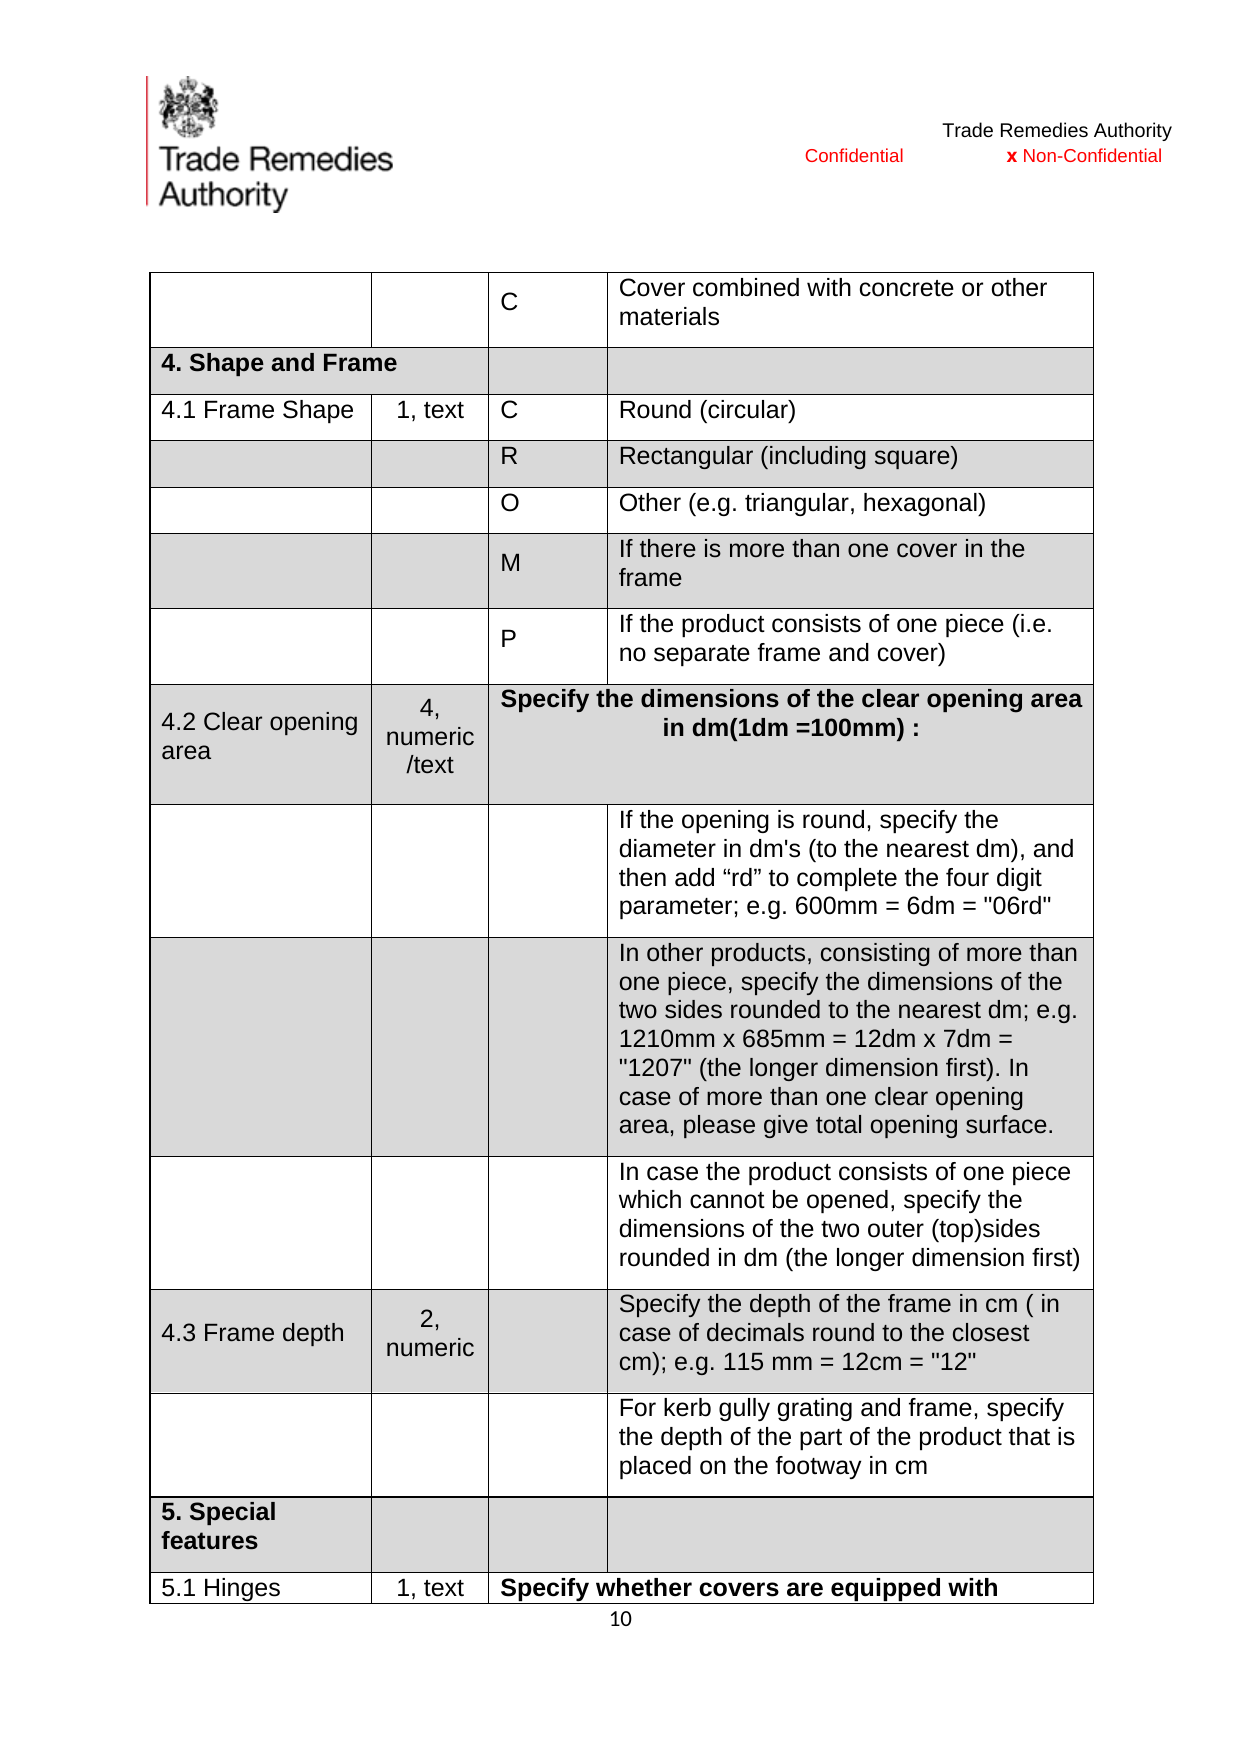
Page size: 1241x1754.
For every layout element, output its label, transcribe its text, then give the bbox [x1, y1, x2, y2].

table_cell [372, 805, 488, 937]
table_cell Other (e.g. triangular, hexagonal) [608, 488, 1093, 533]
table_cell In case the product consists of one piece which cannot be opened, specify the dimensions of the two outer (top)sides rounded in dm (the longer dimension first) [608, 1157, 1093, 1288]
table_cell [372, 488, 488, 533]
table_cell [151, 609, 371, 683]
table_cell 2, numeric [372, 1290, 488, 1392]
table_cell 1, text [372, 395, 488, 440]
table_cell Rectangular (including square) [608, 441, 1093, 487]
table_cell [151, 534, 371, 608]
table_cell [151, 273, 371, 347]
table_cell [151, 488, 371, 533]
table_cell 4. Shape and Frame [151, 348, 488, 394]
table_cell Specify the depth of the frame in cm ( in case of decimals round to the closest cm); e.g. 115 mm = 12cm = "12" [608, 1290, 1093, 1392]
table_cell [151, 938, 371, 1156]
table_cell [151, 805, 371, 937]
table_cell 4.1 Frame Shape [151, 395, 371, 440]
table_cell Specify the dimensions of the clear opening area in dm(1dm =100mm) : [489, 685, 1093, 804]
table_cell [151, 1394, 371, 1496]
table_cell C [489, 273, 607, 347]
table_cell 4, numeric/text [372, 685, 488, 804]
table_cell C [489, 395, 607, 440]
table_cell 1, text [372, 1573, 488, 1603]
table_cell 4.2 Clear opening area [151, 685, 371, 804]
table_cell If there is more than one cover in the frame [608, 534, 1093, 608]
table_cell P [489, 609, 607, 683]
table_cell [372, 273, 488, 347]
table_cell [372, 1394, 488, 1496]
table_cell 4.3 Frame depth [151, 1290, 371, 1392]
table_cell [489, 1157, 607, 1288]
table_cell [489, 938, 607, 1156]
table_cell [372, 609, 488, 683]
table_cell For kerb gully grating and frame, specify the depth of the part of the product that is placed on the footway in cm [608, 1394, 1093, 1496]
table_cell [489, 1394, 607, 1496]
table_cell 5. Special features [151, 1498, 371, 1572]
table_cell [151, 1157, 371, 1288]
table_cell [372, 1157, 488, 1288]
table_cell In other products, consisting of more than one piece, specify the dimensions of the two sides rounded to the nearest dm; e.g. 1210mm x 685mm = 12dm x 7dm = "1207" (the longer dimension first). In case of more than one clear opening area, please give total opening surface. [608, 938, 1093, 1156]
table_cell If the opening is round, specify the diameter in dm's (to the nearest dm), and then add “rd” to complete the four digit parameter; e.g. 600mm = 6dm = "06rd" [608, 805, 1093, 937]
table_cell Round (circular) [608, 395, 1093, 440]
table_cell [489, 1498, 607, 1572]
table_cell M [489, 534, 607, 608]
table_cell Cover combined with concrete or other materials [608, 273, 1093, 347]
table_cell [608, 1498, 1093, 1572]
table_cell R [489, 441, 607, 487]
table_cell O [489, 488, 607, 533]
table_cell 5.1 Hinges [151, 1573, 371, 1603]
table_cell [151, 441, 371, 487]
table_cell If the product consists of one piece (i.e. no separate frame and cover) [608, 609, 1093, 683]
table_cell [372, 534, 488, 608]
table_cell [489, 1290, 607, 1392]
table_cell Specify whether covers are equipped with [489, 1573, 1093, 1603]
table_cell [372, 1498, 488, 1572]
table_cell [372, 938, 488, 1156]
table_cell [608, 348, 1093, 394]
table_cell [489, 805, 607, 937]
table_cell [489, 348, 607, 394]
table_cell [372, 441, 488, 487]
